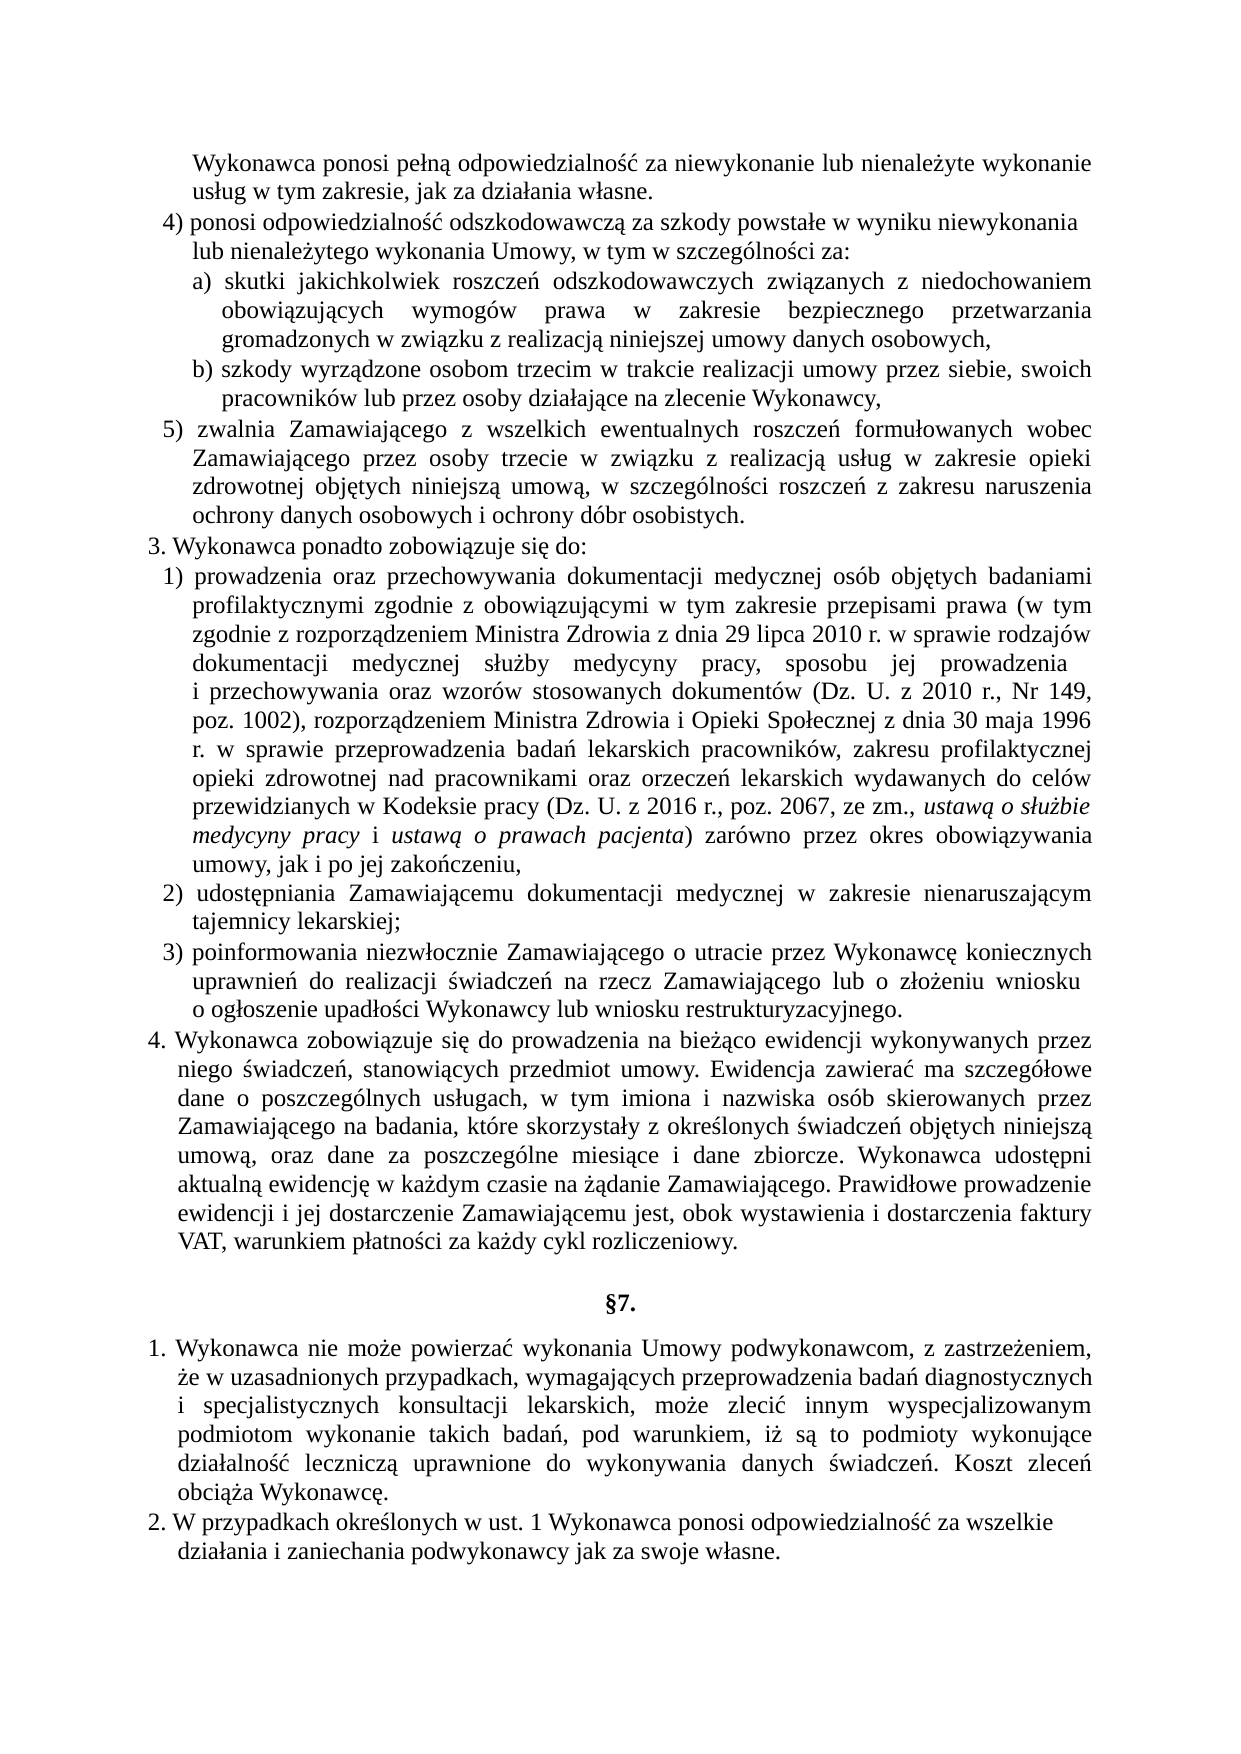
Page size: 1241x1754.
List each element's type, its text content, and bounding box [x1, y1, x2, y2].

text §7. [148, 1288, 1093, 1316]
text 1) prowadzenia oraz przechowywania dokumentacji medycznej osób objętych badaniami profilaktycznymi zgodnie z obowiązującymi w tym zakresie przepisami prawa (w tym zgodnie z rozporządzeniem Ministra Zdrowia z dnia 29 lipca 2010 r. w sprawie rodzajów dokumentacji medycznej służby medycyny pracy, sposobu jej prowadzenia i przechowywania oraz wzorów stosowanych dokumentów (Dz. U. z 2010 r., Nr 149, poz. 1002), rozporządzeniem Ministra Zdrowia i Opieki Społecznej z dnia 30 maja 1996 r. w sprawie przeprowadzenia badań lekarskich pracowników, zakresu profilaktycznej opieki zdrowotnej nad pracownikami oraz orzeczeń lekarskich wydawanych do celów przewidzianych w Kodeksie pracy (Dz. U. z 2016 r., poz. 2067, ze zm., ustawą o służbie medycyny pracy i ustawą o prawach pacjenta) zarówno przez okres obowiązywania umowy, jak i po jej zakończeniu, [162, 561, 1093, 878]
text 2. W przypadkach określonych w ust. 1 Wykonawca ponosi odpowiedzialność za wszelkie działania i zaniechania podwykonawcy jak za swoje własne. [148, 1507, 1093, 1565]
text 3. Wykonawca ponadto zobowiązuje się do: [148, 531, 1093, 559]
text 4. Wykonawca zobowiązuje się do prowadzenia na bieżąco ewidencji wykonywanych przez niego świadczeń, stanowiących przedmiot umowy. Ewidencja zawierać ma szczegółowe dane o poszczególnych usługach, w tym imiona i nazwiska osób skierowanych przez Zamawiającego na badania, które skorzystały z określonych świadczeń objętych niniejszą umową, oraz dane za poszczególne miesiące i dane zbiorcze. Wykonawca udostępni aktualną ewidencję w każdym czasie na żądanie Zamawiającego. Prawidłowe prowadzenie ewidencji i jej dostarczenie Zamawiającemu jest, obok wystawienia i dostarczenia faktury VAT, warunkiem płatności za każdy cykl rozliczeniowy. [148, 1025, 1093, 1255]
text 2) udostępniania Zamawiającemu dokumentacji medycznej w zakresie nienaruszającym tajemnicy lekarskiej; [162, 878, 1093, 935]
text 3) poinformowania niezwłocznie Zamawiającego o utracie przez Wykonawcę koniecznych uprawnień do realizacji świadczeń na rzecz Zamawiającego lub o złożeniu wniosku o ogłoszenie upadłości Wykonawcy lub wniosku restrukturyzacyjnego. [162, 937, 1093, 1023]
text 5) zwalnia Zamawiającego z wszelkich ewentualnych roszczeń formułowanych wobec Zamawiającego przez osoby trzecie w związku z realizacją usług w zakresie opieki zdrowotnej objętych niniejszą umową, w szczególności roszczeń z zakresu naruszenia ochrony danych osobowych i ochrony dóbr osobistych. [162, 414, 1093, 529]
text a) skutki jakichkolwiek roszczeń odszkodowawczych związanych z niedochowaniem obowiązujących wymogów prawa w zakresie bezpiecznego przetwarzania gromadzonych w związku z realizacją niniejszej umowy danych osobowych, [192, 266, 1093, 353]
text Wykonawca ponosi pełną odpowiedzialność za niewykonanie lub nienależyte wykonanie usług w tym zakresie, jak za działania własne. [162, 148, 1093, 205]
text 1. Wykonawca nie może powierzać wykonania Umowy podwykonawcom, z zastrzeżeniem, że w uzasadnionych przypadkach, wymagających przeprowadzenia badań diagnostycznych i specjalistycznych konsultacji lekarskich, może zlecić innym wyspecjalizowanym podmiotom wykonanie takich badań, pod warunkiem, iż są to podmioty wykonujące działalność leczniczą uprawnione do wykonywania danych świadczeń. Koszt zleceń obciąża Wykonawcę. [148, 1333, 1093, 1506]
text b) szkody wyrządzone osobom trzecim w trakcie realizacji umowy przez siebie, swoich pracowników lub przez osoby działające na zlecenie Wykonawcy, [192, 354, 1093, 412]
text 4) ponosi odpowiedzialność odszkodowawczą za szkody powstałe w wyniku niewykonania lub nienależytego wykonania Umowy, w tym w szczególności za: [162, 207, 1093, 264]
